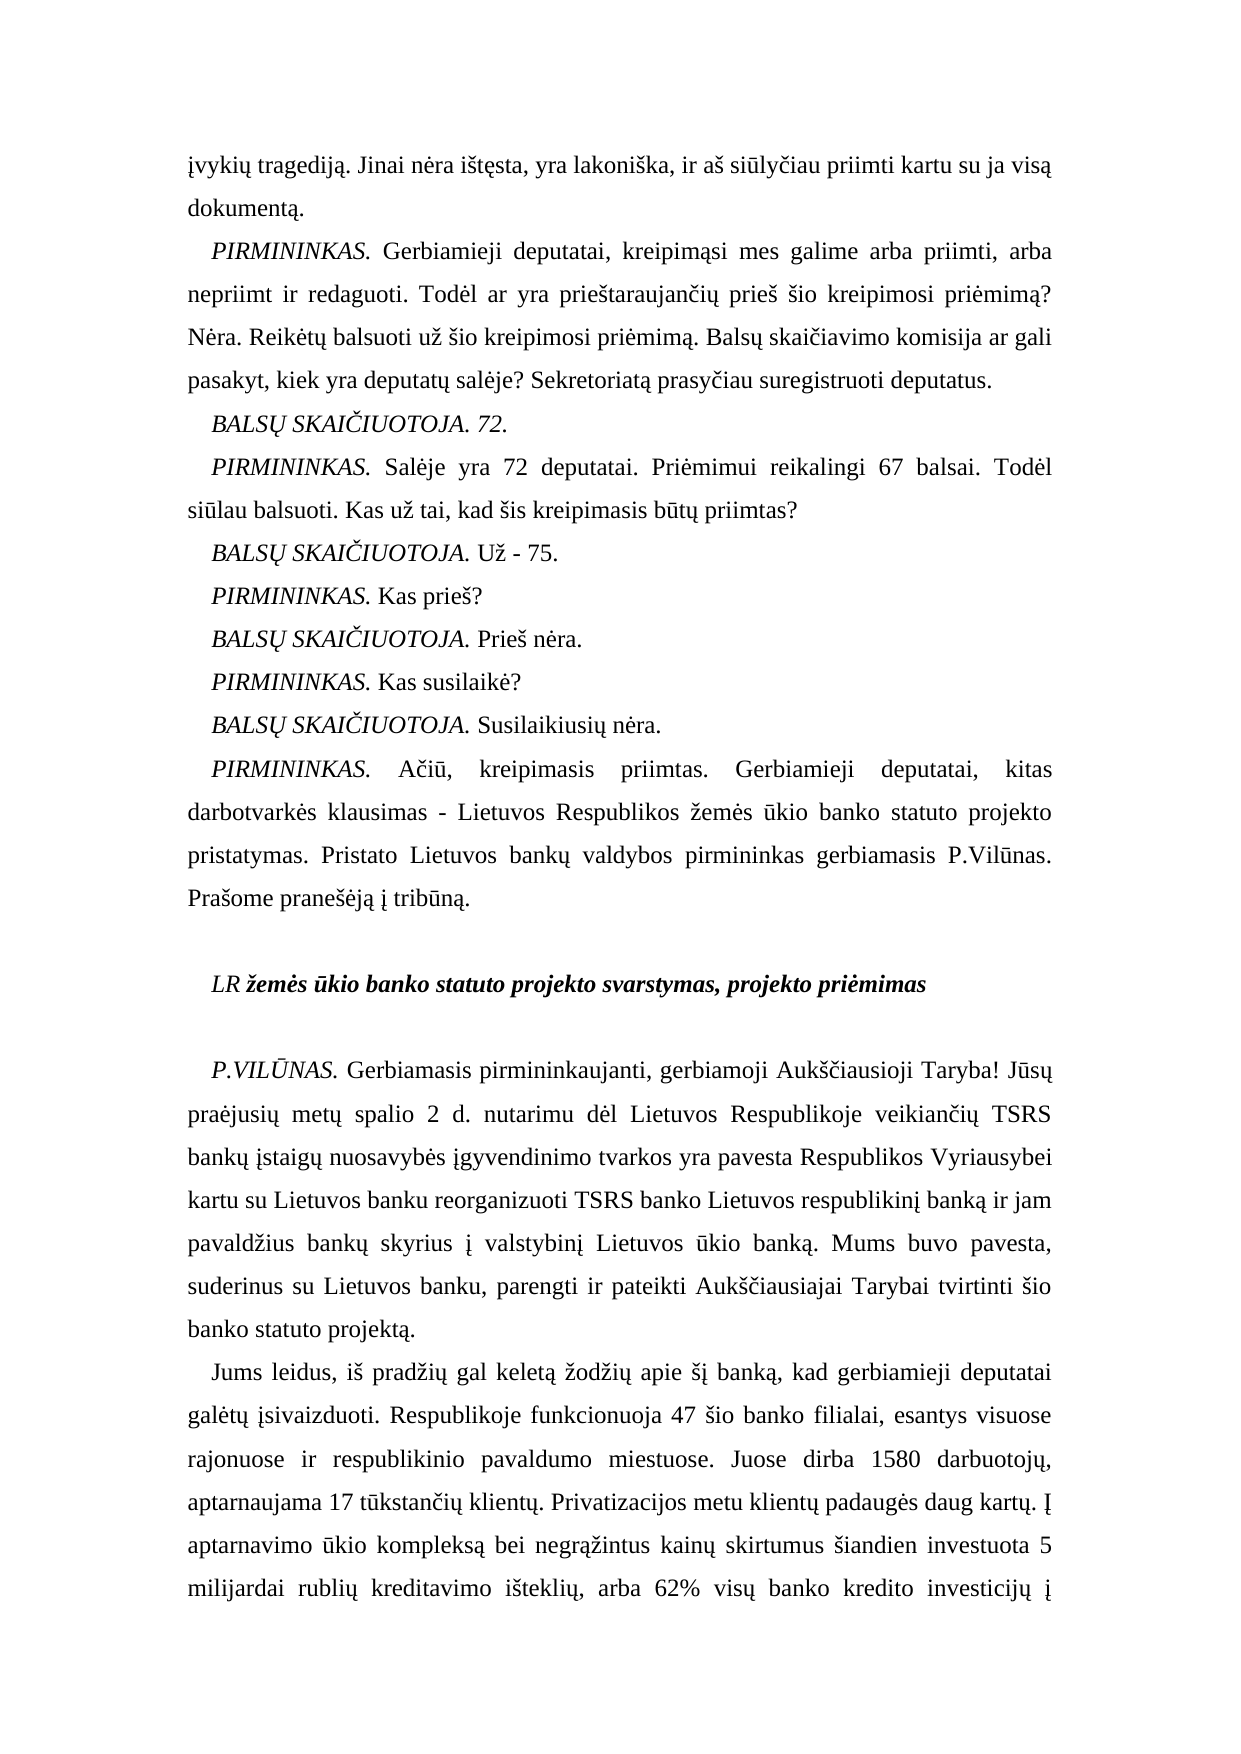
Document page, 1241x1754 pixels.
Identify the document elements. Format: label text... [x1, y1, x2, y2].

text PIRMININKAS. Ačiū, kreipimasis priimtas. Gerbiamieji deputatai, kitas darbotvarkės klausimas - Lietuvos Respublikos žemės ūkio banko statuto projekto pristatymas. Pristato Lietuvos bankų valdybos pirmininkas gerbiamasis P.Vilūnas. Prašome pranešėją į tribūną. [187, 754, 1053, 912]
text PIRMININKAS. Salėje yra 72 deputatai. Priėmimui reikalingi 67 balsai. Todėl siūlau balsuoti. Kas už tai, kad šis kreipimasis būtų priimtas? [187, 452, 1053, 524]
text Jums leidus, iš pradžių gal keletą žodžių apie šį banką, kad gerbiamieji deputatai galėtų įsivaizduoti. Respublikoje funkcionuoja 47 šio banko filialai, esantys visuose rajonuose ir respublikinio pavaldumo miestuose. Juose dirba 1580 darbuotojų, aptarnaujama 17 tūkstančių klientų. Privatizacijos metu klientų padaugės daug kartų. Į aptarnavimo ūkio kompleksą bei negrąžintus kainų skirtumus šiandien investuota 5 milijardai rublių kreditavimo išteklių, arba 62% visų banko kredito investicijų į [187, 1357, 1053, 1602]
text PIRMININKAS. Kas susilaikė? [187, 667, 1053, 696]
text P.VILŪNAS. Gerbiamasis pirmininkaujanti, gerbiamoji Aukščiausioji Taryba! Jūsų praėjusių metų spalio 2 d. nutarimu dėl Lietuvos Respublikoje veikiančių TSRS bankų įstaigų nuosavybės įgyvendinimo tvarkos yra pavesta Respublikos Vyriausybei kartu su Lietuvos banku reorganizuoti TSRS banko Lietuvos respublikinį banką ir jam pavaldžius bankų skyrius į valstybinį Lietuvos ūkio banką. Mums buvo pavesta, suderinus su Lietuvos banku, parengti ir pateikti Aukščiausiajai Tarybai tvirtinti šio banko statuto projektą. [187, 1056, 1053, 1343]
text PIRMININKAS. Kas prieš? [187, 581, 1053, 610]
text įvykių tragediją. Jinai nėra ištęsta, yra lakoniška, ir aš siūlyčiau priimti kartu su ja visą dokumentą. [187, 150, 1053, 222]
text BALSŲ SKAIČIUOTOJA. Susilaikiusių nėra. [187, 711, 1053, 739]
text BALSŲ SKAIČIUOTOJA. Už - 75. [187, 538, 1053, 567]
text BALSŲ SKAIČIUOTOJA. 72. [187, 409, 1053, 437]
text PIRMININKAS. Gerbiamieji deputatai, kreipimąsi mes galime arba priimti, arba nepriimt ir redaguoti. Todėl ar yra prieštaraujančių prieš šio kreipimosi priėmimą? Nėra. Reikėtų balsuoti už šio kreipimosi priėmimą. Balsų skaičiavimo komisija ar gali pasakyt, kiek yra deputatų salėje? Sekretoriatą prasyčiau suregistruoti deputatus. [187, 236, 1053, 394]
text BALSŲ SKAIČIUOTOJA. Prieš nėra. [187, 624, 1053, 653]
text LR žemės ūkio banko statuto projekto svarstymas, projekto priėmimas [187, 969, 1053, 998]
